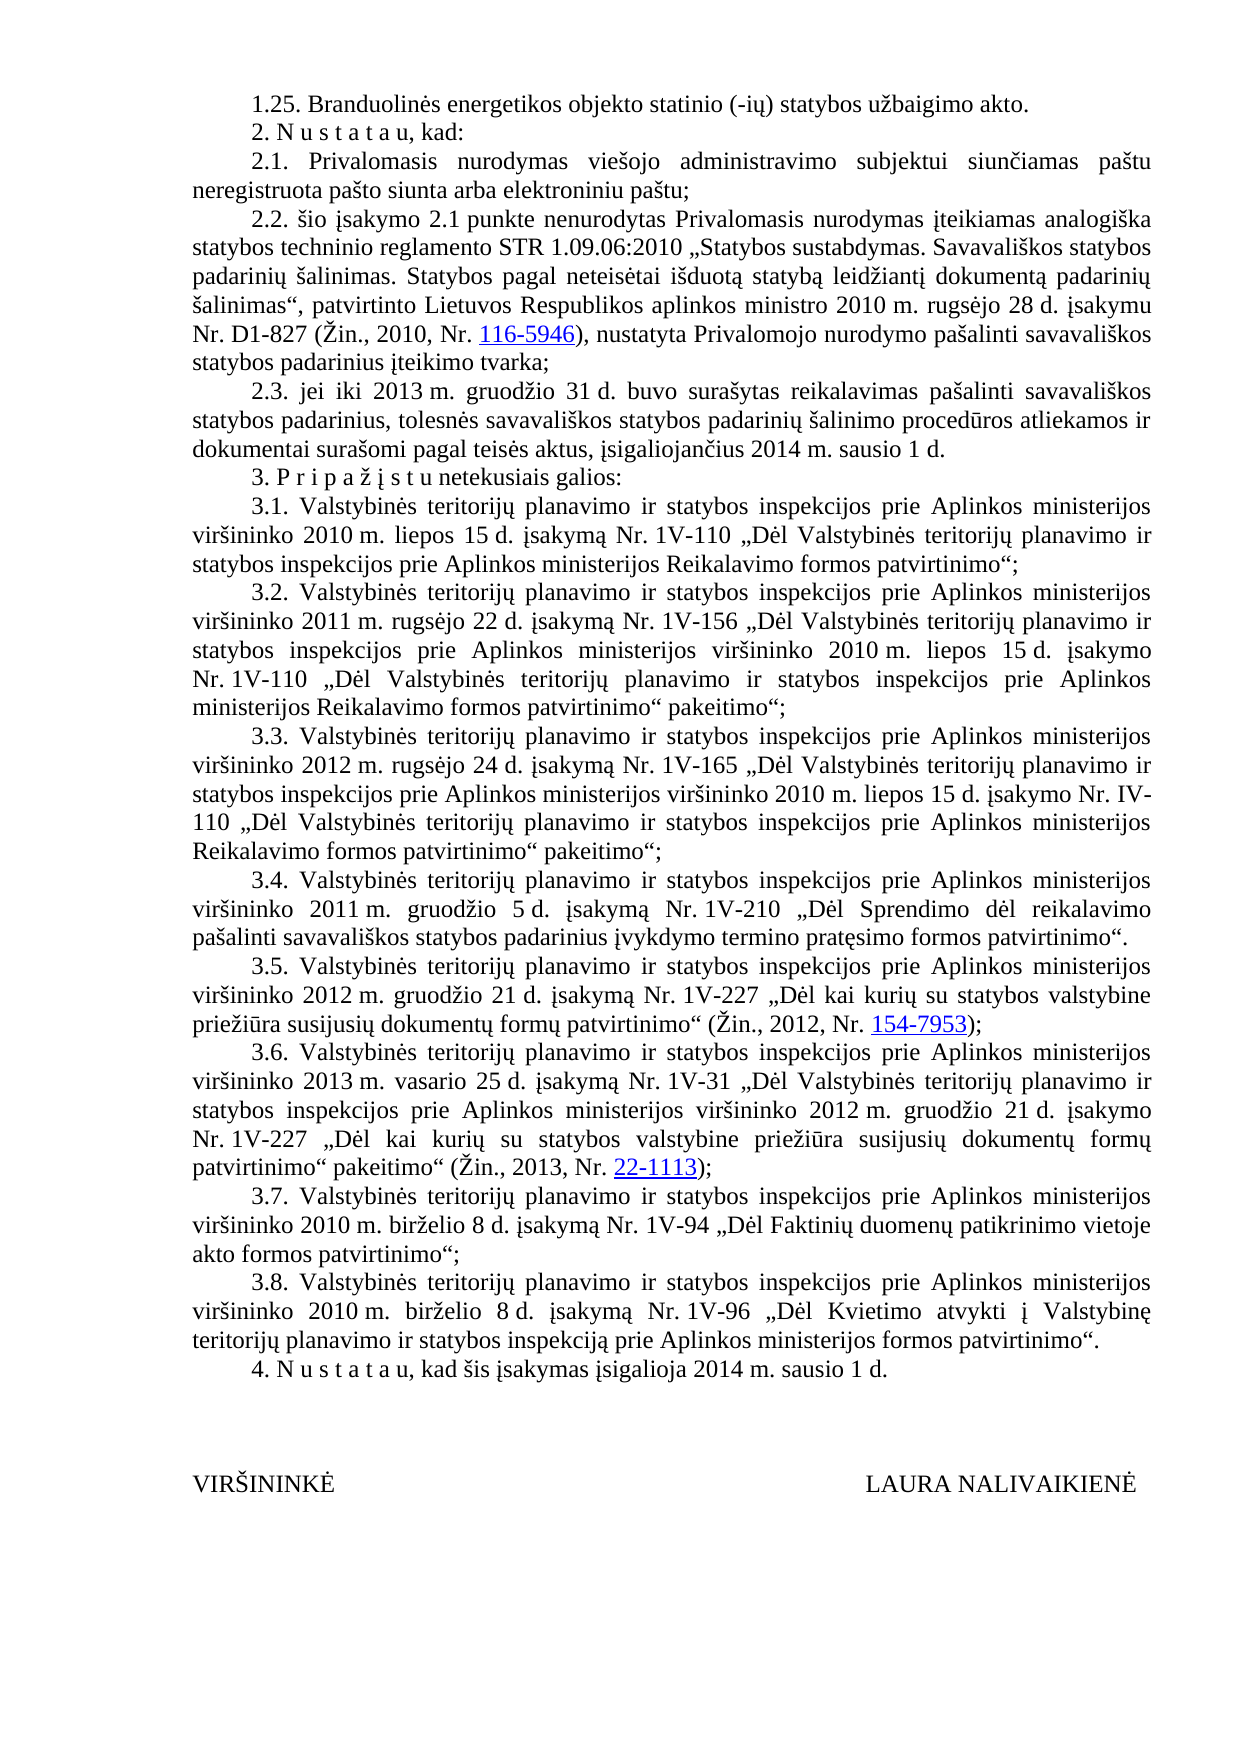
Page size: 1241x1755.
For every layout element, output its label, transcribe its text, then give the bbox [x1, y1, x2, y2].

text 3.3. Valstybinės teritorijų planavimo ir statybos inspekcijos prie Aplinkos ministerijos viršininko 2012 m. rugsėjo 24 d. įsakymą Nr. 1V-165 „Dėl Valstybinės teritorijų planavimo ir statybos inspekcijos prie Aplinkos ministerijos viršininko 2010 m. liepos 15 d. įsakymo Nr. IV-110 „Dėl Valstybinės teritorijų planavimo ir statybos inspekcijos prie Aplinkos ministerijos Reikalavimo formos patvirtinimo“ pakeitimo“; [192, 721, 1152, 865]
text 3.4. Valstybinės teritorijų planavimo ir statybos inspekcijos prie Aplinkos ministerijos viršininko 2011 m. gruodžio 5 d. įsakymą Nr. 1V-210 „Dėl Sprendimo dėl reikalavimo pašalinti savavališkos statybos padarinius įvykdymo termino pratęsimo formos patvirtinimo“. [192, 865, 1152, 951]
text 3.6. Valstybinės teritorijų planavimo ir statybos inspekcijos prie Aplinkos ministerijos viršininko 2013 m. vasario 25 d. įsakymą Nr. 1V-31 „Dėl Valstybinės teritorijų planavimo ir statybos inspekcijos prie Aplinkos ministerijos viršininko 2012 m. gruodžio 21 d. įsakymo Nr. 1V-227 „Dėl kai kurių su statybos valstybine priežiūra susijusių dokumentų formų patvirtinimo“ pakeitimo“ (Žin., 2013, Nr. 22-1113); [192, 1037, 1152, 1181]
text 2.1. Privalomasis nurodymas viešojo administravimo subjektui siunčiamas paštu neregistruota pašto siunta arba elektroniniu paštu; [192, 146, 1152, 204]
text 3. P r i p a ž į s t u netekusiais galios: [192, 462, 1152, 491]
text 2.3. jei iki 2013 m. gruodžio 31 d. buvo surašytas reikalavimas pašalinti savavališkos statybos padarinius, tolesnės savavališkos statybos padarinių šalinimo procedūros atliekamos ir dokumentai surašomi pagal teisės aktus, įsigaliojančius 2014 m. sausio 1 d. [192, 376, 1152, 462]
text 3.1. Valstybinės teritorijų planavimo ir statybos inspekcijos prie Aplinkos ministerijos viršininko 2010 m. liepos 15 d. įsakymą Nr. 1V-110 „Dėl Valstybinės teritorijų planavimo ir statybos inspekcijos prie Aplinkos ministerijos Reikalavimo formos patvirtinimo“; [192, 491, 1152, 577]
text 2. N u s t a t a u, kad: [192, 117, 1152, 146]
text 3.5. Valstybinės teritorijų planavimo ir statybos inspekcijos prie Aplinkos ministerijos viršininko 2012 m. gruodžio 21 d. įsakymą Nr. 1V-227 „Dėl kai kurių su statybos valstybine priežiūra susijusių dokumentų formų patvirtinimo“ (Žin., 2012, Nr. 154-7953); [192, 951, 1152, 1037]
text 3.2. Valstybinės teritorijų planavimo ir statybos inspekcijos prie Aplinkos ministerijos viršininko 2011 m. rugsėjo 22 d. įsakymą Nr. 1V-156 „Dėl Valstybinės teritorijų planavimo ir statybos inspekcijos prie Aplinkos ministerijos viršininko 2010 m. liepos 15 d. įsakymo Nr. 1V-110 „Dėl Valstybinės teritorijų planavimo ir statybos inspekcijos prie Aplinkos ministerijos Reikalavimo formos patvirtinimo“ pakeitimo“; [192, 577, 1152, 721]
text 2.2. šio įsakymo 2.1 punkte nenurodytas Privalomasis nurodymas įteikiamas analogiška statybos techninio reglamento STR 1.09.06:2010 „Statybos sustabdymas. Savavališkos statybos padarinių šalinimas. Statybos pagal neteisėtai išduotą statybą leidžiantį dokumentą padarinių šalinimas“, patvirtinto Lietuvos Respublikos aplinkos ministro 2010 m. rugsėjo 28 d. įsakymu Nr. D1-827 (Žin., 2010, Nr. 116-5946), nustatyta Privalomojo nurodymo pašalinti savavališkos statybos padarinius įteikimo tvarka; [192, 204, 1152, 376]
text Viršininkė Laura Nalivaikienė [192, 1469, 1152, 1497]
text 4. N u s t a t a u, kad šis įsakymas įsigalioja 2014 m. sausio 1 d. [192, 1354, 1152, 1382]
text 3.7. Valstybinės teritorijų planavimo ir statybos inspekcijos prie Aplinkos ministerijos viršininko 2010 m. birželio 8 d. įsakymą Nr. 1V-94 „Dėl Faktinių duomenų patikrinimo vietoje akto formos patvirtinimo“; [192, 1181, 1152, 1267]
text 3.8. Valstybinės teritorijų planavimo ir statybos inspekcijos prie Aplinkos ministerijos viršininko 2010 m. birželio 8 d. įsakymą Nr. 1V-96 „Dėl Kvietimo atvykti į Valstybinę teritorijų planavimo ir statybos inspekciją prie Aplinkos ministerijos formos patvirtinimo“. [192, 1267, 1152, 1354]
text 1.25. Branduolinės energetikos objekto statinio (-ių) statybos užbaigimo akto. [192, 89, 1152, 117]
